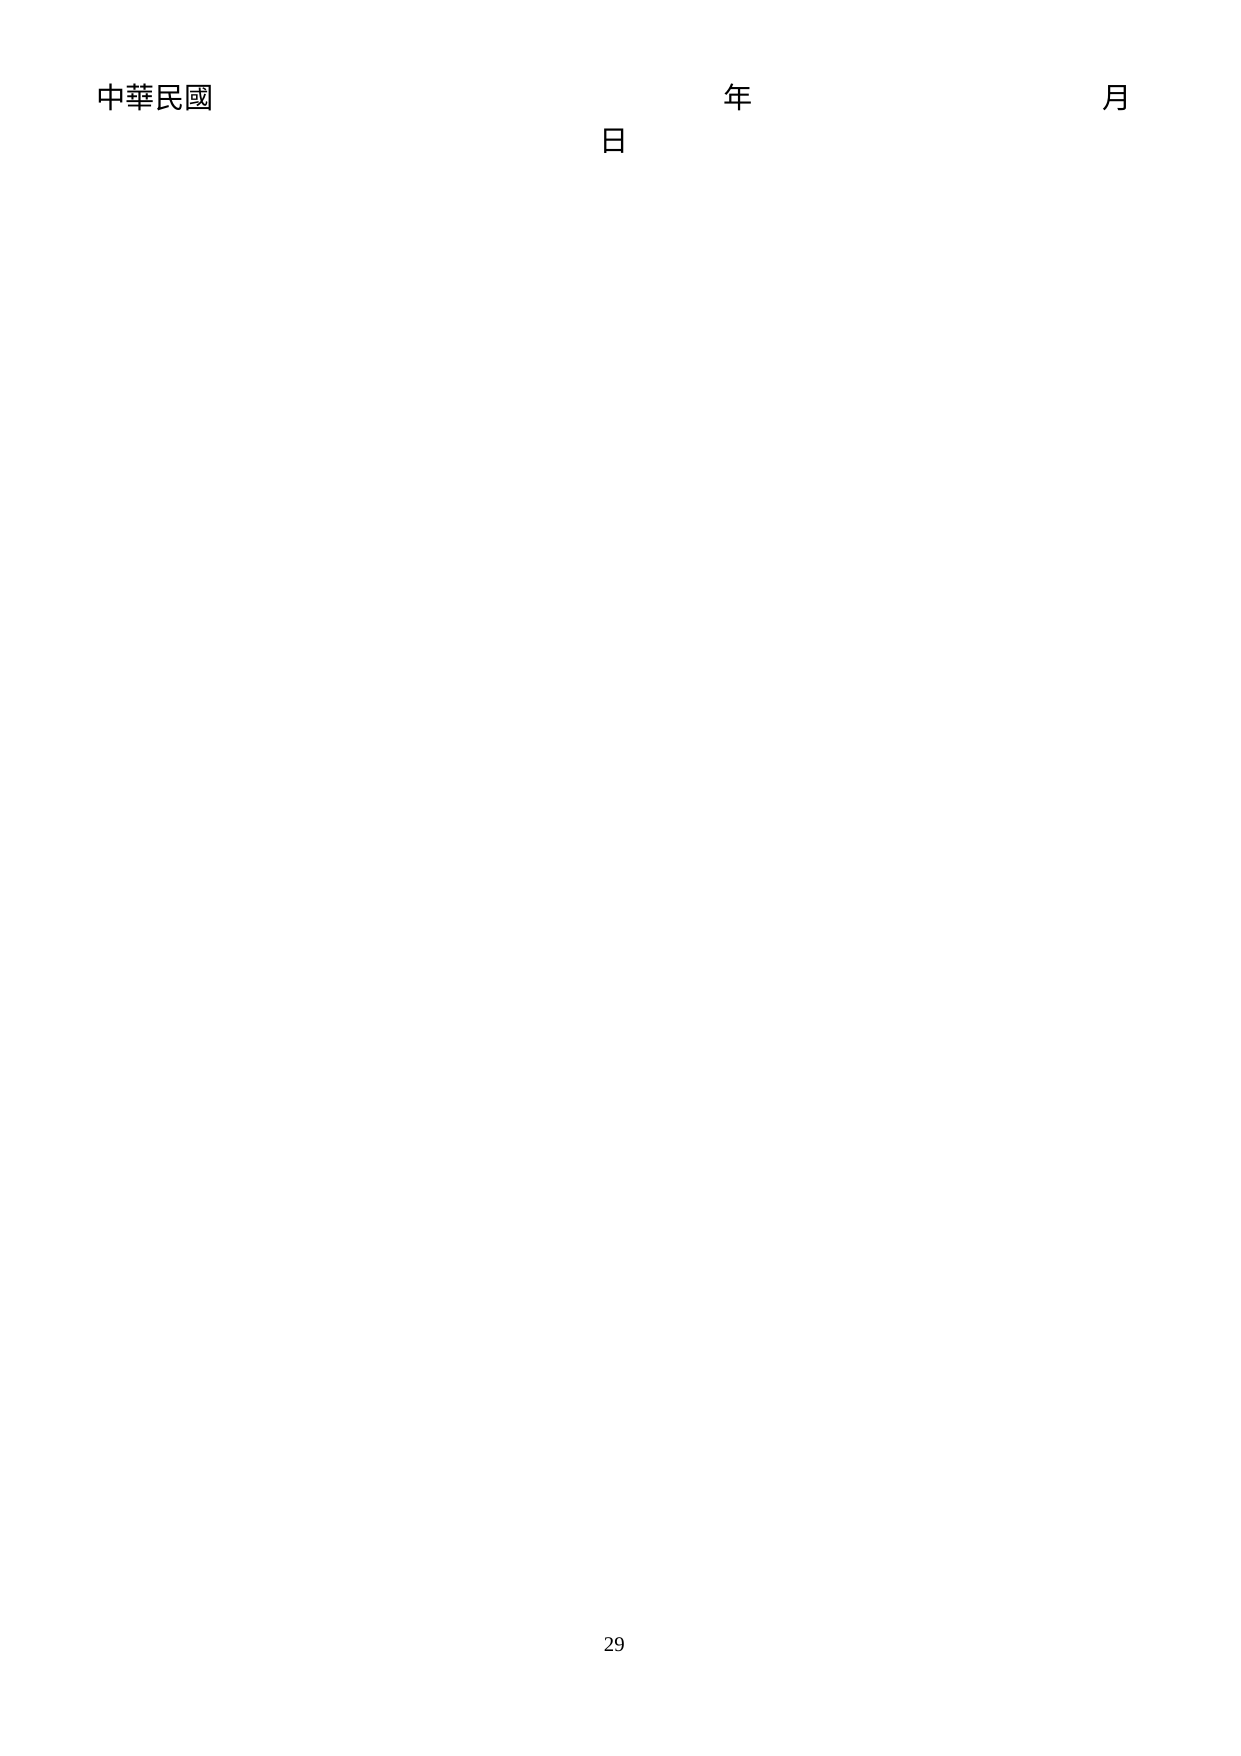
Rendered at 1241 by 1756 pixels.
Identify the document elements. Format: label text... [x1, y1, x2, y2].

text 中華民國 年 月 日 [35, 75, 1193, 159]
